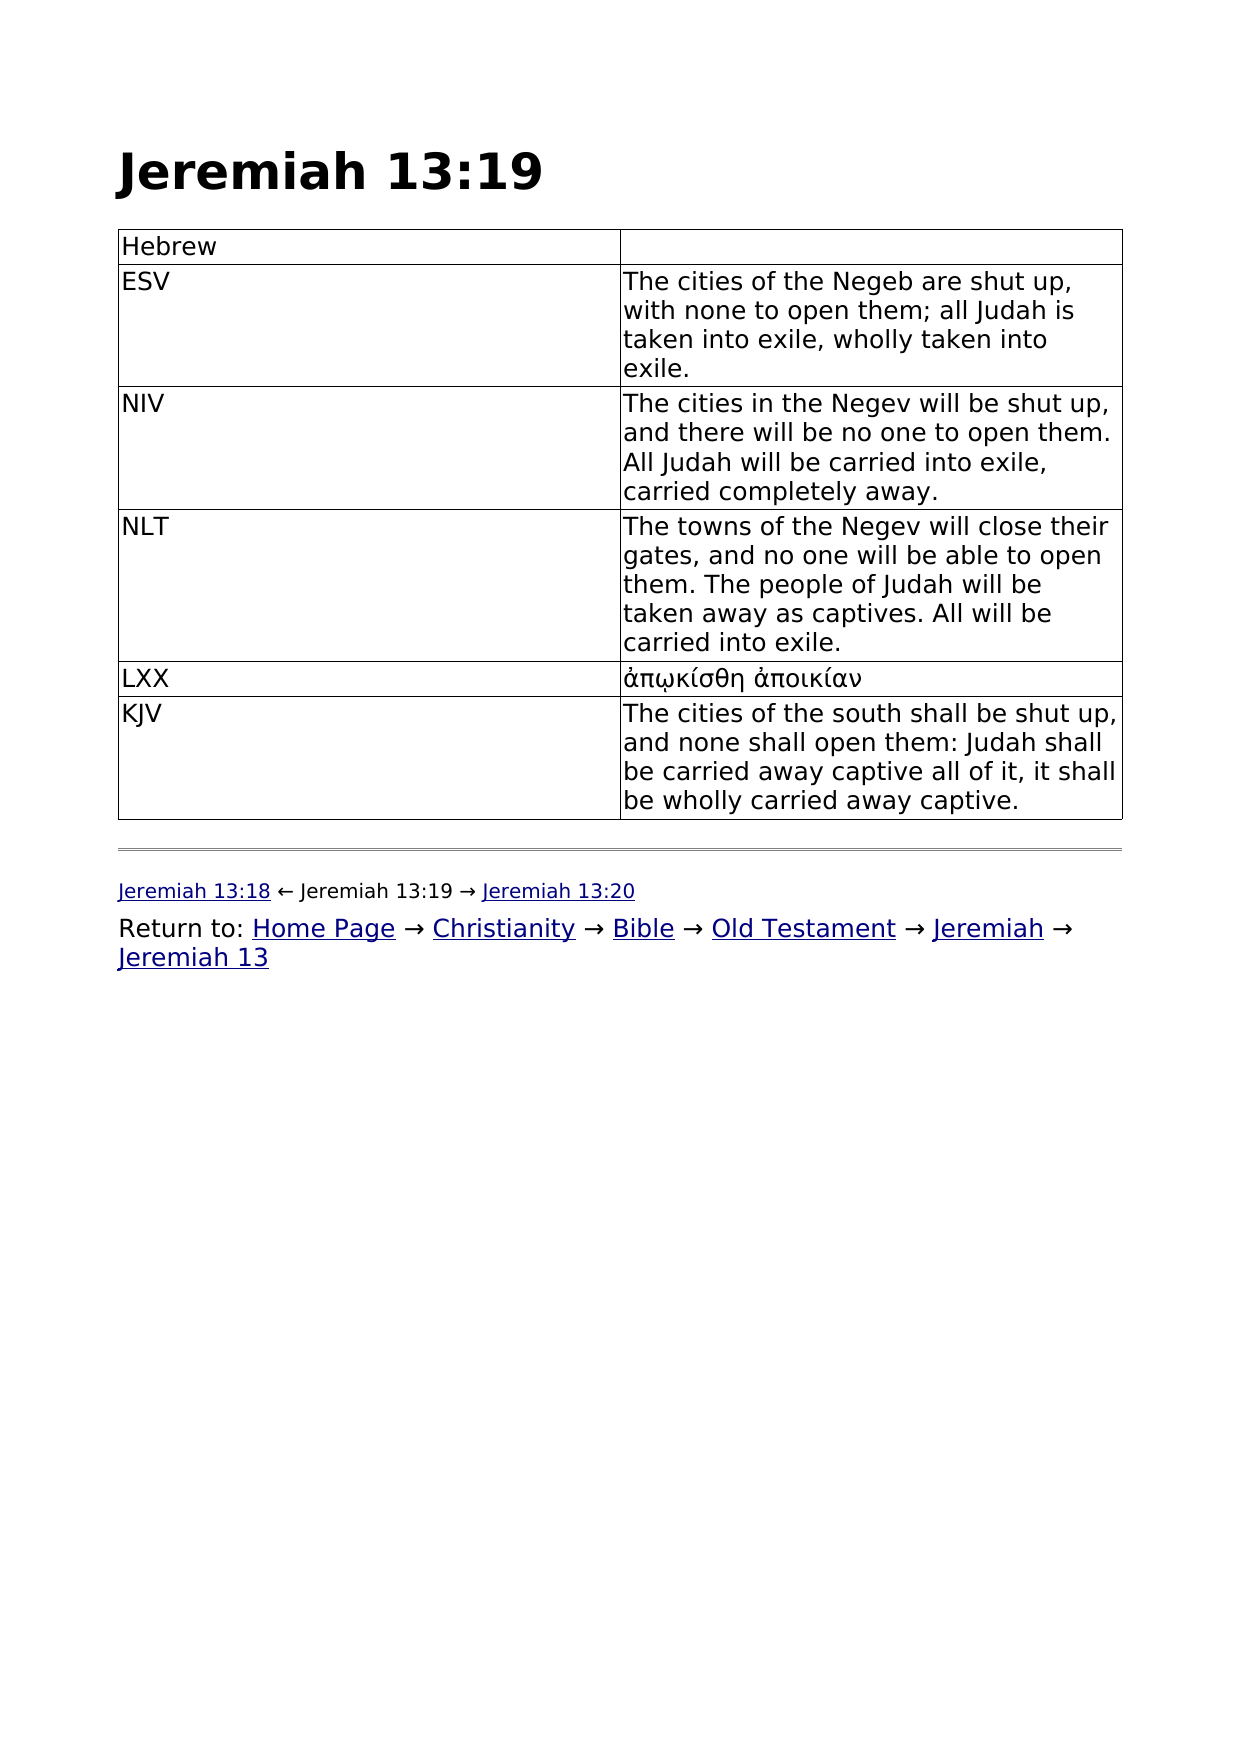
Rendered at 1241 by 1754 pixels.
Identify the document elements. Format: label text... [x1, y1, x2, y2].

subtitle Jeremiah 13:19 [118, 143, 1122, 201]
table_cell ESV [119, 265, 620, 386]
table_cell ἀπῳκίσθη ἀποικίαν [621, 662, 1122, 696]
text Return to: Home Page → Christianity → Bible → Old Testament → Jeremiah → Jeremiah 13 [118, 914, 1122, 972]
table_cell The cities in the Negev will be shut up, and there will be no one to open them. All Judah will be carried into exile, carried completely away. [621, 387, 1122, 509]
table_cell The cities of the Negeb are shut up, with none to open them; all Judah is taken into exile, wholly taken into exile. [621, 265, 1122, 386]
table_cell LXX [119, 662, 620, 696]
table_cell NLT [119, 510, 620, 661]
table_cell The cities of the south shall be shut up, and none shall open them: Judah shall be carried away captive all of it, it shall be wholly carried away captive. [621, 697, 1122, 818]
text Jeremiah 13:18 ← Jeremiah 13:19 → Jeremiah 13:20 [118, 880, 1122, 914]
table_header [621, 230, 1122, 264]
table_header Hebrew [119, 230, 620, 264]
table_cell The towns of the Negev will close their gates, and no one will be able to open them. The people of Judah will be taken away as captives. All will be carried into exile. [621, 510, 1122, 661]
table_cell KJV [119, 697, 620, 818]
table_cell NIV [119, 387, 620, 509]
